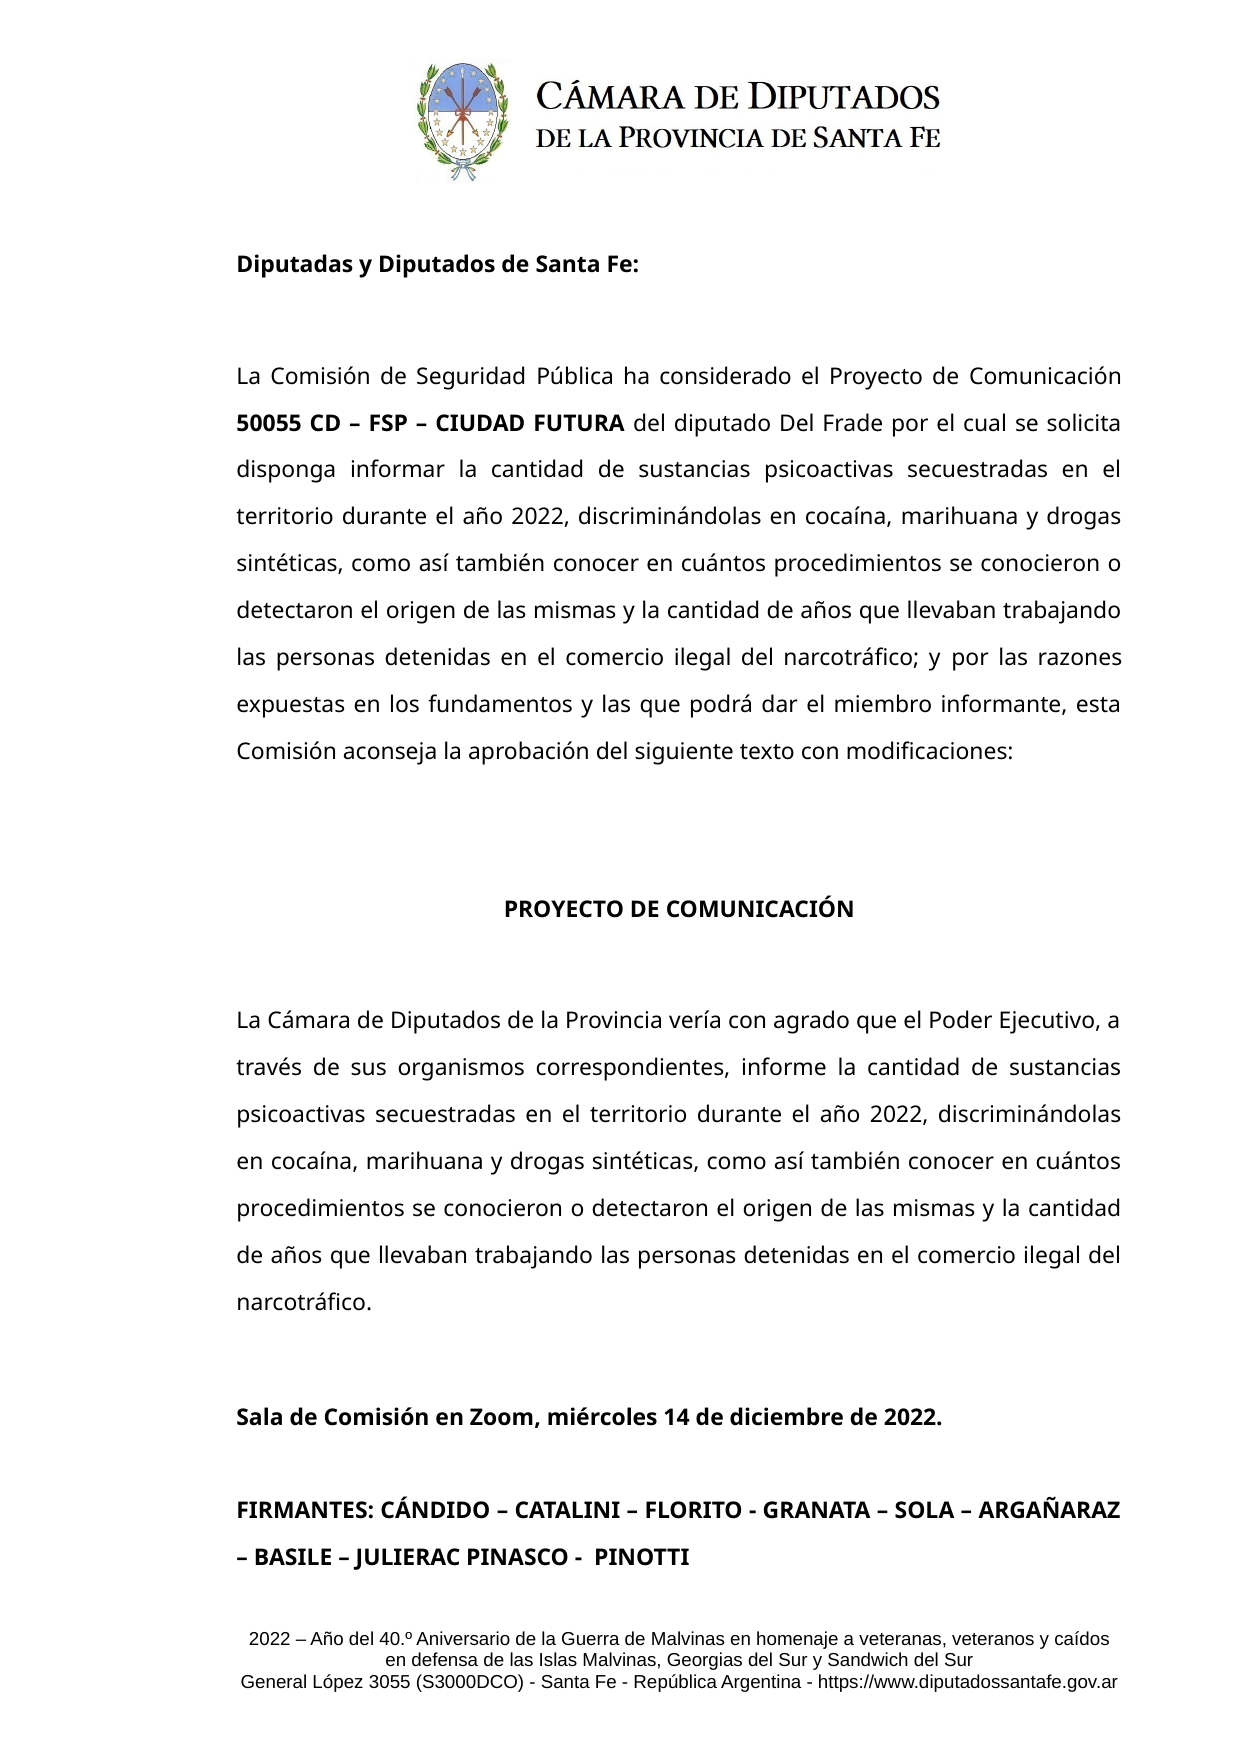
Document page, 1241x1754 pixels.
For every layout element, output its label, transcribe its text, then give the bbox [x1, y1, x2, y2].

text La Cámara de Diputados de la Provincia vería con agrado que el Poder Ejecutivo, a través de sus organismos correspondientes, informe la cantidad de sustancias psicoactivas secuestradas en el territorio durante el año 2022, discriminándolas en cocaína, marihuana y drogas sintéticas, como así también conocer en cuántos procedimientos se conocieron o detectaron el origen de las mismas y la cantidad de años que llevaban trabajando las personas detenidas en el comercio ilegal del narcotráfico. [236, 1004, 1122, 1317]
list Sala de Comisión en Zoom, miércoles 14 de diciembre de 2022. [236, 1401, 1122, 1432]
text PROYECTO DE COMUNICACIÓN [236, 893, 1122, 924]
text La Comisión de Seguridad Pública ha considerado el Proyecto de Comunicación 50055 CD – FSP – CIUDAD FUTURA del diputado Del Frade por el cual se solicita disponga informar la cantidad de sustancias psicoactivas secuestradas en el territorio durante el año 2022, discriminándolas en cocaína, marihuana y drogas sintéticas, como así también conocer en cuántos procedimientos se conocieron o detectaron el origen de las mismas y la cantidad de años que llevaban trabajando las personas detenidas en el comercio ilegal del narcotráfico; y por las razones expuestas en los fundamentos y las que podrá dar el miembro informante, esta Comisión aconseja la aprobación del siguiente texto con modificaciones: [236, 360, 1122, 766]
text Diputadas y Diputados de Santa Fe: [236, 248, 1122, 279]
picture [413, 59, 945, 183]
text FIRMANTES: CÁNDIDO – CATALINI – FLORITO - GRANATA – SOLA – ARGAÑARAZ – BASILE – JULIERAC PINASCO - PINOTTI [236, 1494, 1122, 1573]
